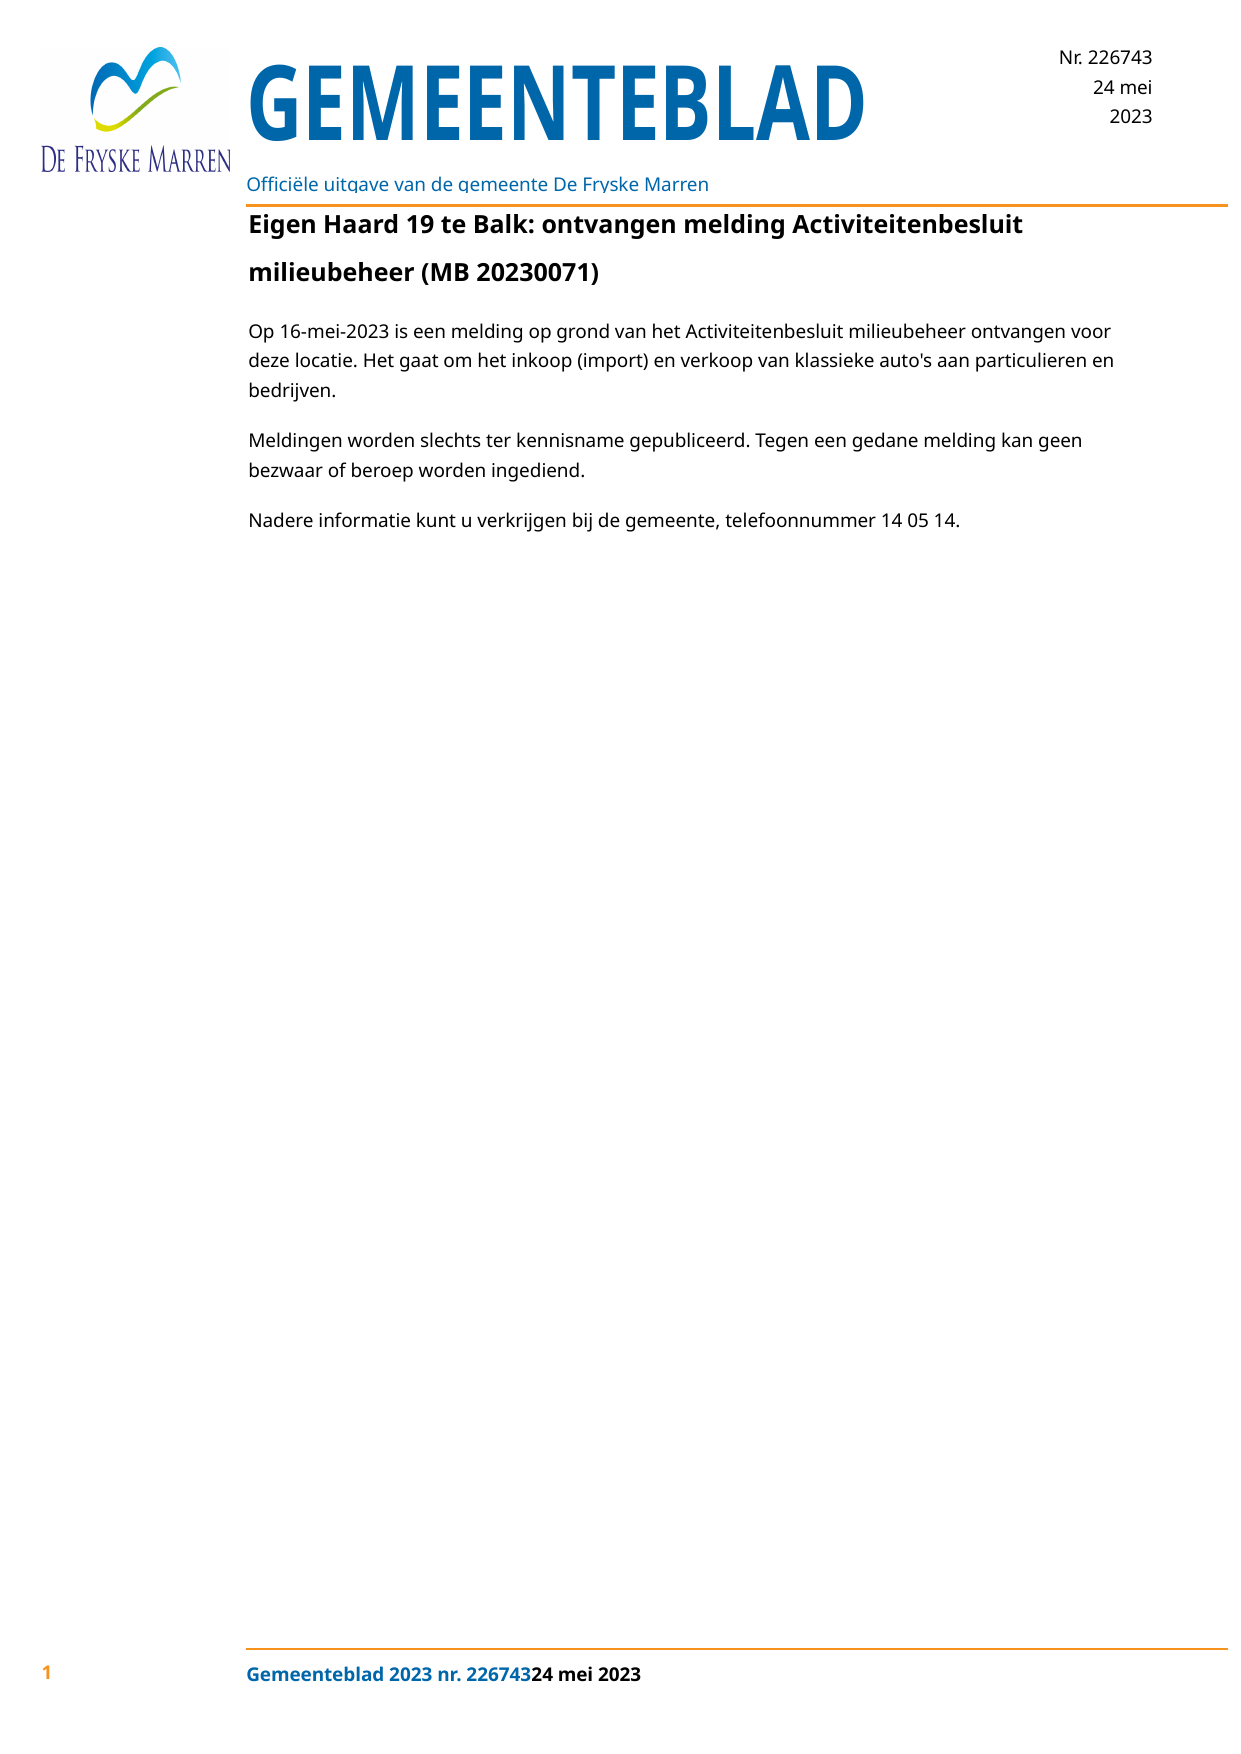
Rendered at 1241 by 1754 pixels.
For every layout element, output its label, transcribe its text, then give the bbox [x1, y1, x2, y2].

text Nadere informatie kunt u verkrijgen bij de gemeente, telefoonnummer 14 05 14. [248, 507, 1152, 533]
picture [41, 47, 231, 172]
text Meldingen worden slechts ter kennisname gepubliceerd. Tegen een gedane melding kan geen bezwaar of beroep worden ingediend. [248, 427, 1152, 483]
text Op 16-mei-2023 is een melding op grond van het Activiteitenbesluit milieubeheer ontvangen voor deze locatie. Het gaat om het inkoop (import) en verkoop van klassieke auto's aan particulieren en bedrijven. [248, 318, 1152, 403]
text Eigen Haard 19 te Balk: ontvangen melding Activiteitenbesluit milieubeheer (MB 20230071) [248, 207, 1152, 288]
